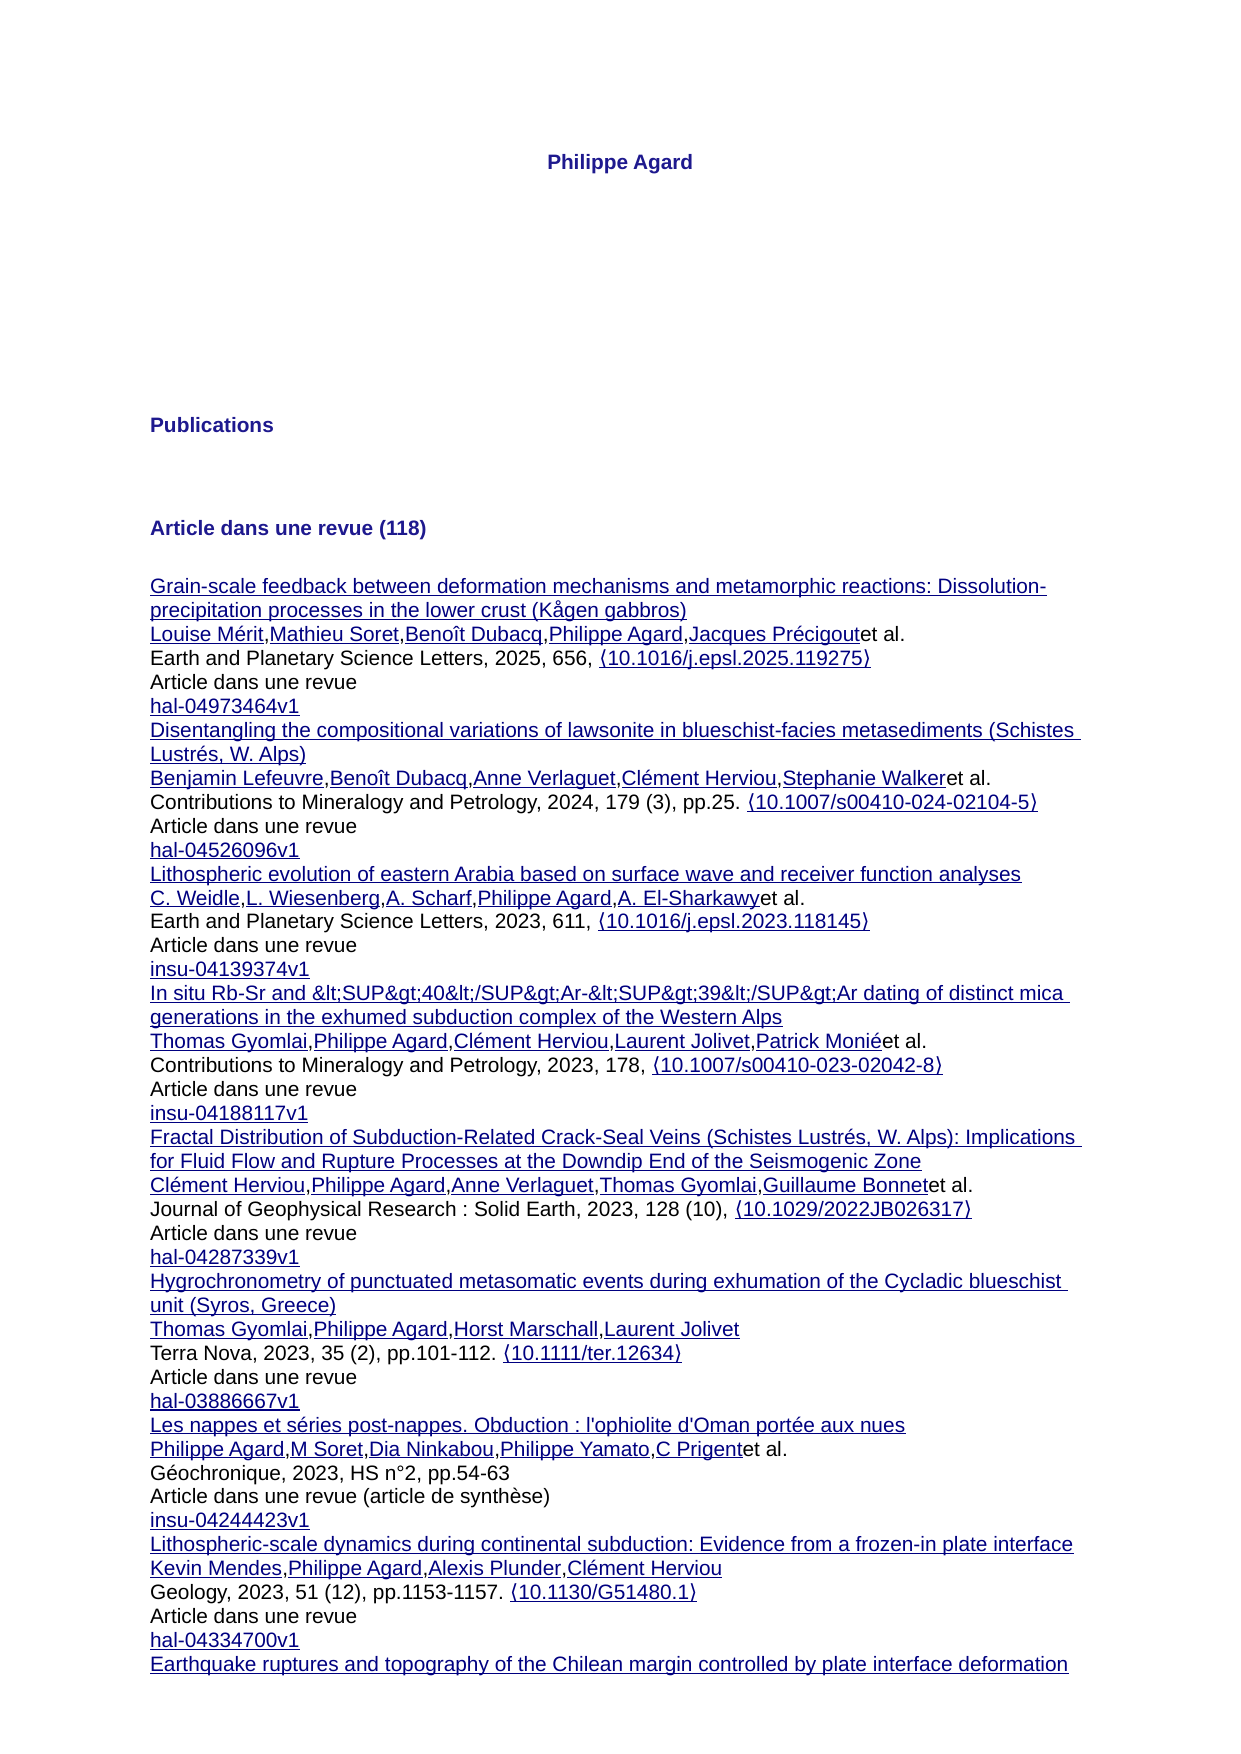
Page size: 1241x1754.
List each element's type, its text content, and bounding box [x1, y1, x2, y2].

table_cell Lithospheric evolution of eastern Arabia based on surface wave and receiver function analyses C. Weidle,L. Wiesenberg,A. Scharf,Philippe Agard,A. El-Sharkawyet al. Earth and Planetary Science Letters, 2023, 611, ⟨10.1016/j.epsl.2023.118145⟩ Article dans une revue insu-04139374v1 [150, 861, 1090, 981]
subtitle Publications [150, 412, 1090, 436]
table_cell Lithospheric-scale dynamics during continental subduction: Evidence from a frozen-in plate interface Kevin Mendes,Philippe Agard,Alexis Plunder,Clément Herviou Geology, 2023, 51 (12), pp.1153-1157. ⟨10.1130/G51480.1⟩ Article dans une revue hal-04334700v1 [150, 1532, 1090, 1652]
subtitle Article dans une revue (118) [150, 516, 1090, 539]
table_cell Earthquake ruptures and topography of the Chilean margin controlled by plate interface deformation [150, 1652, 1090, 1676]
subtitle Philippe Agard [150, 150, 1090, 174]
table_cell Les nappes et séries post-nappes. Obduction : l'ophiolite d'Oman portée aux nues Philippe Agard,M Soret,Dia Ninkabou,Philippe Yamato,C Prigentet al. Géochronique, 2023, HS n°2, pp.54-63 Article dans une revue (article de synthèse) insu-04244423v1 [150, 1413, 1090, 1532]
table_cell Fractal Distribution of Subduction‐Related Crack‐Seal Veins (Schistes Lustrés, W. Alps): Implications for Fluid Flow and Rupture Processes at the Downdip End of the Seismogenic Zone Clément Herviou,Philippe Agard,Anne Verlaguet,Thomas Gyomlai,Guillaume Bonnetet al. Journal of Geophysical Research : Solid Earth, 2023, 128 (10), ⟨10.1029/2022JB026317⟩ Article dans une revue hal-04287339v1 [150, 1125, 1090, 1269]
table_header Grain-scale feedback between deformation mechanisms and metamorphic reactions: Dissolution-precipitation processes in the lower crust (Kågen gabbros) Louise Mérit,Mathieu Soret,Benoît Dubacq,Philippe Agard,Jacques Précigoutet al. Earth and Planetary Science Letters, 2025, 656, ⟨10.1016/j.epsl.2025.119275⟩ Article dans une revue hal-04973464v1 [150, 574, 1090, 718]
table_cell Hygrochronometry of punctuated metasomatic events during exhumation of the Cycladic blueschist unit (Syros, Greece) Thomas Gyomlai,Philippe Agard,Horst Marschall,Laurent Jolivet Terra Nova, 2023, 35 (2), pp.101-112. ⟨10.1111/ter.12634⟩ Article dans une revue hal-03886667v1 [150, 1269, 1090, 1412]
table_cell In situ Rb-Sr and &lt;SUP&gt;40&lt;/SUP&gt;Ar-&lt;SUP&gt;39&lt;/SUP&gt;Ar dating of distinct mica generations in the exhumed subduction complex of the Western Alps Thomas Gyomlai,Philippe Agard,Clément Herviou,Laurent Jolivet,Patrick Moniéet al. Contributions to Mineralogy and Petrology, 2023, 178, ⟨10.1007/s00410-023-02042-8⟩ Article dans une revue insu-04188117v1 [150, 981, 1090, 1125]
table_cell Disentangling the compositional variations of lawsonite in blueschist-facies metasediments (Schistes Lustrés, W. Alps) Benjamin Lefeuvre,Benoît Dubacq,Anne Verlaguet,Clément Herviou,Stephanie Walkeret al. Contributions to Mineralogy and Petrology, 2024, 179 (3), pp.25. ⟨10.1007/s00410-024-02104-5⟩ Article dans une revue hal-04526096v1 [150, 718, 1090, 861]
